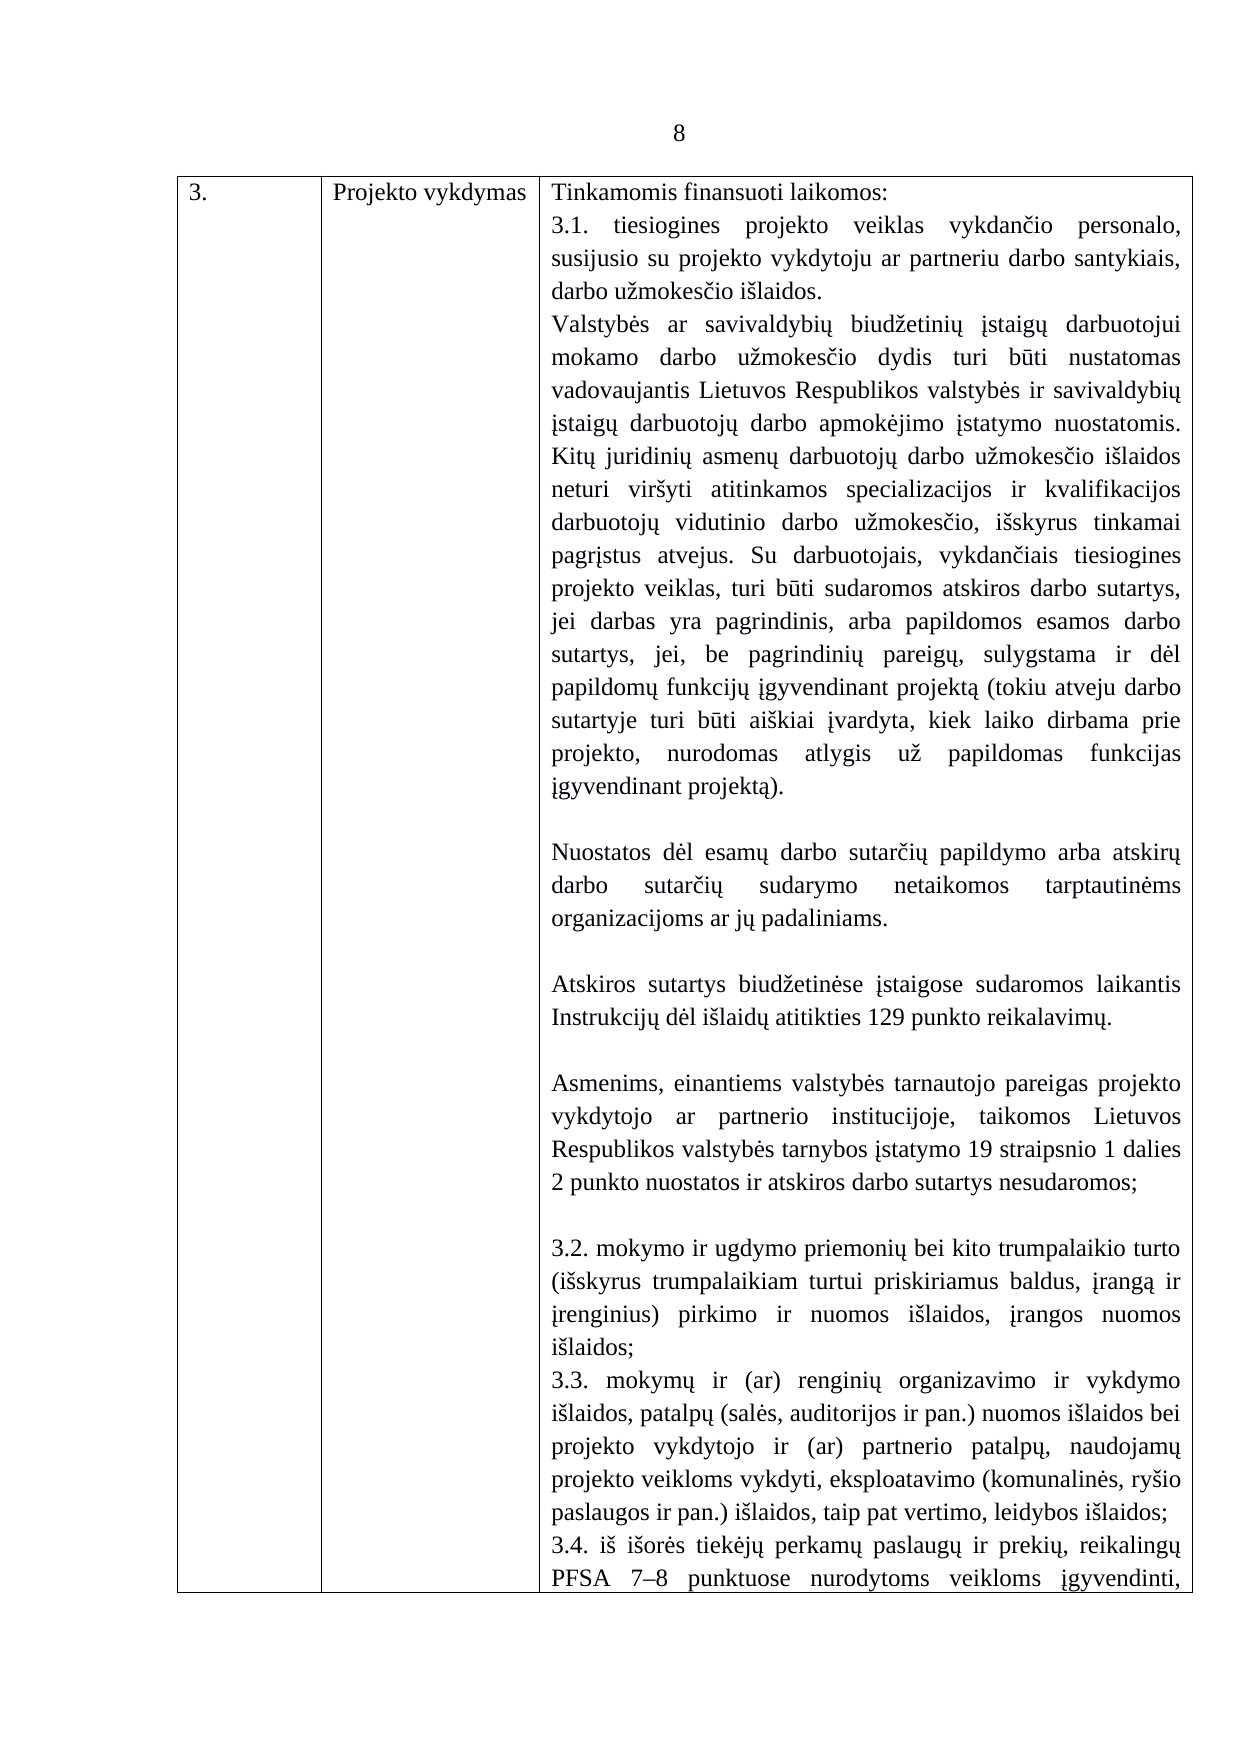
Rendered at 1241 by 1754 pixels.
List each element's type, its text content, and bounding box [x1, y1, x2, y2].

table_cell Tinkamomis finansuoti laikomos: 3.1. tiesiogines projekto veiklas vykdančio personalo, susijusio su projekto vykdytoju ar partneriu darbo santykiais, darbo užmokesčio išlaidos. Valstybės ar savivaldybių biudžetinių įstaigų darbuotojui mokamo darbo užmokesčio dydis turi būti nustatomas vadovaujantis Lietuvos Respublikos valstybės ir savivaldybių įstaigų darbuotojų darbo apmokėjimo įstatymo nuostatomis. Kitų juridinių asmenų darbuotojų darbo užmokesčio išlaidos neturi viršyti atitinkamos specializacijos ir kvalifikacijos darbuotojų vidutinio darbo užmokesčio, išskyrus tinkamai pagrįstus atvejus. Su darbuotojais, vykdančiais tiesiogines projekto veiklas, turi būti sudaromos atskiros darbo sutartys, jei darbas yra pagrindinis, arba papildomos esamos darbo sutartys, jei, be pagrindinių pareigų, sulygstama ir dėl papildomų funkcijų įgyvendinant projektą (tokiu atveju darbo sutartyje turi būti aiškiai įvardyta, kiek laiko dirbama prie projekto, nurodomas atlygis už papildomas funkcijas įgyvendinant projektą). Nuostatos dėl esamų darbo sutarčių papildymo arba atskirų darbo sutarčių sudarymo netaikomos tarptautinėms organizacijoms ar jų padaliniams. Atskiros sutartys biudžetinėse įstaigose sudaromos laikantis Instrukcijų dėl išlaidų atitikties 129 punkto reikalavimų. Asmenims, einantiems valstybės tarnautojo pareigas projekto vykdytojo ar partnerio institucijoje, taikomos Lietuvos Respublikos valstybės tarnybos įstatymo 19 straipsnio 1 dalies 2 punkto nuostatos ir atskiros darbo sutartys nesudaromos; 3.2. mokymo ir ugdymo priemonių bei kito trumpalaikio turto (išskyrus trumpalaikiam turtui priskiriamus baldus, įrangą ir įrenginius) pirkimo ir nuomos išlaidos, įrangos nuomos išlaidos; 3.3. mokymų ir (ar) renginių organizavimo ir vykdymo išlaidos, patalpų (salės, auditorijos ir pan.) nuomos išlaidos bei projekto vykdytojo ir (ar) partnerio patalpų, naudojamų projekto veikloms vykdyti, eksploatavimo (komunalinės, ryšio paslaugos ir pan.) išlaidos, taip pat vertimo, leidybos išlaidos; 3.4. iš išorės tiekėjų perkamų paslaugų ir prekių, reikalingų PFSA 7–8 punktuose nurodytoms veikloms įgyvendinti, [540, 177, 1192, 1592]
table_cell Projekto vykdymas [322, 177, 539, 1592]
table_cell 3. [178, 177, 321, 1592]
